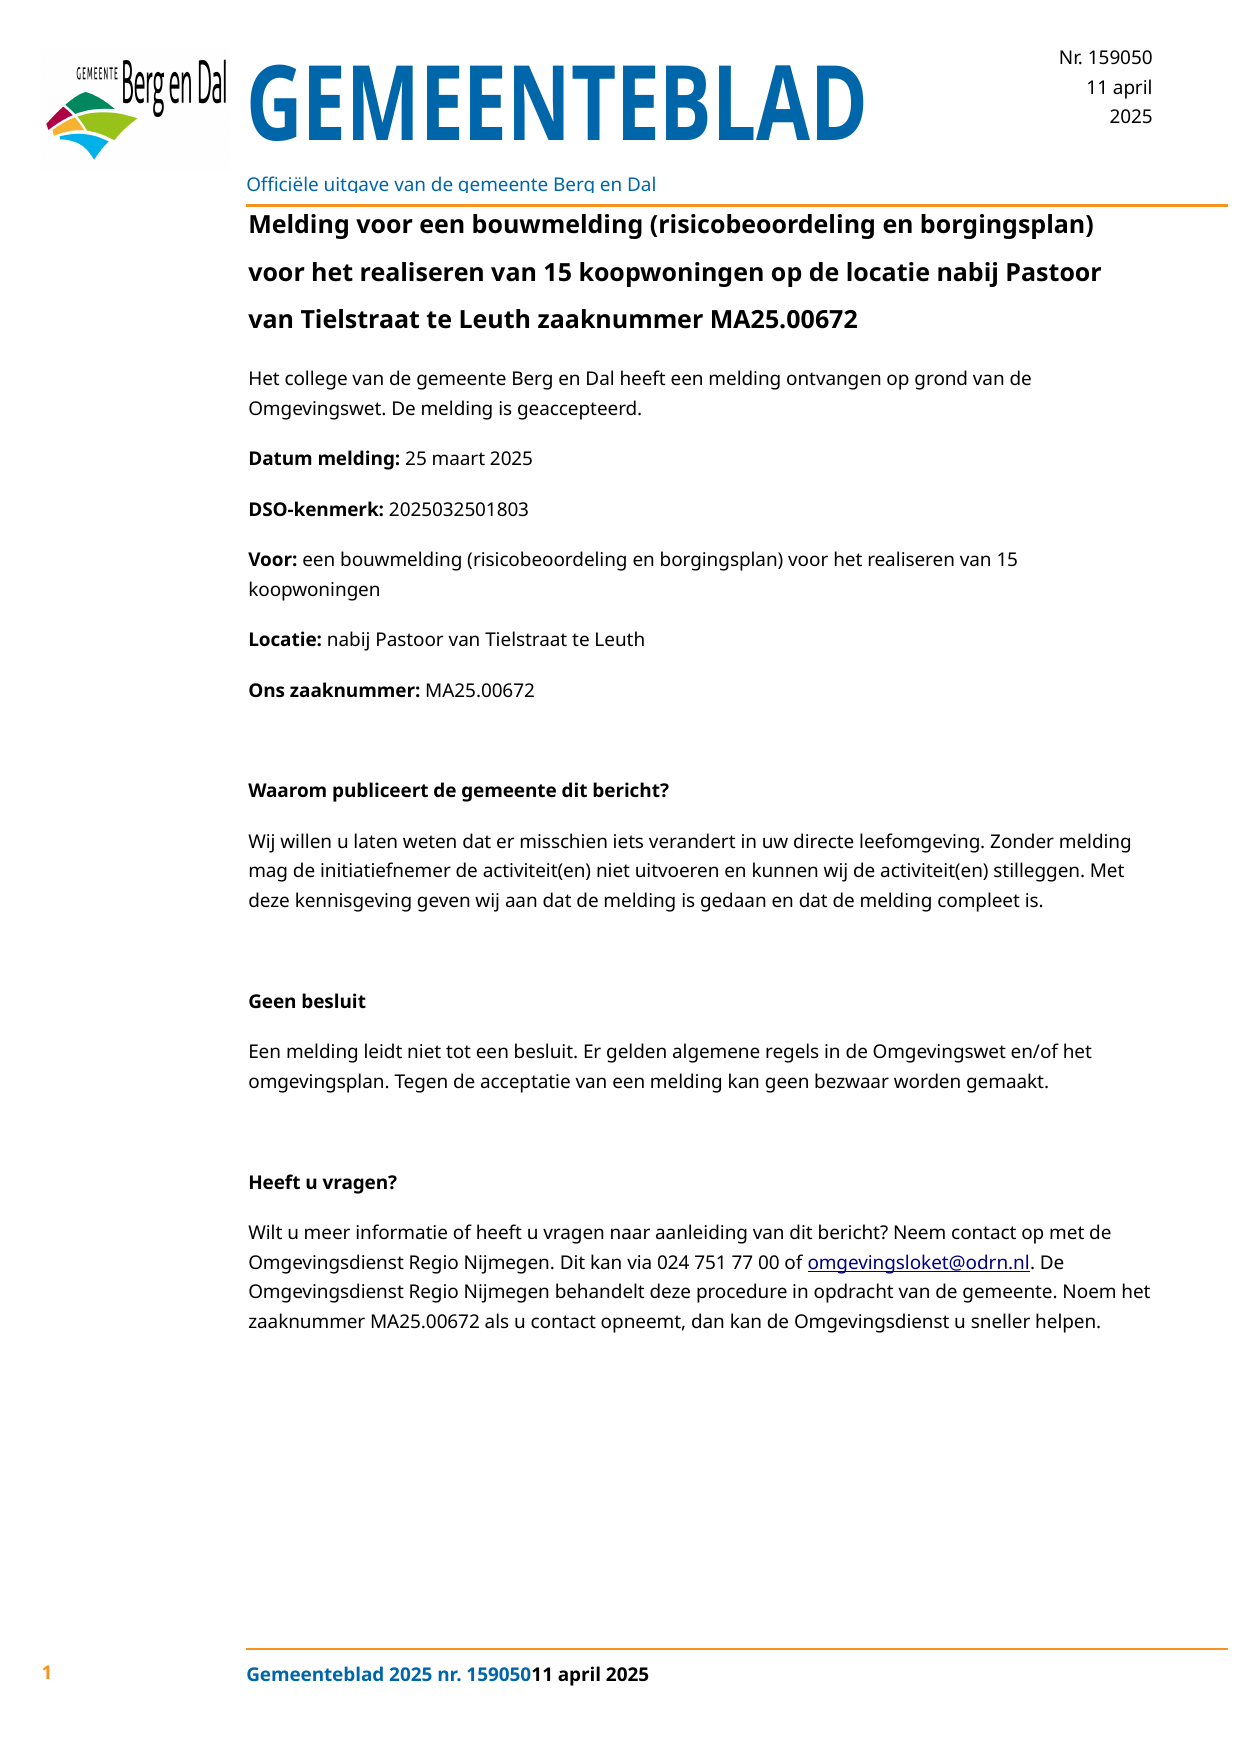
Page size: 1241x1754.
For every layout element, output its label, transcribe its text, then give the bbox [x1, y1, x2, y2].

picture [41, 47, 231, 172]
text Wij willen u laten weten dat er misschien iets verandert in uw directe leefomgeving. Zonder melding mag de initiatiefnemer de activiteit(en) niet uitvoeren en kunnen wij de activiteit(en) stilleggen. Met deze kennisgeving geven wij aan dat de melding is gedaan en dat de melding compleet is. [248, 828, 1152, 913]
text Het college van de gemeente Berg en Dal heeft een melding ontvangen op grond van de Omgevingswet. De melding is geaccepteerd. [248, 366, 1152, 421]
text Ons zaaknummer: MA25.00672 [248, 677, 1152, 702]
text Heeft u vragen? [248, 1169, 1152, 1194]
text Geen besluit [248, 988, 1152, 1014]
text Een melding leidt niet tot een besluit. Er gelden algemene regels in de Omgevingswet en/of het omgevingsplan. Tegen de acceptatie van een melding kan geen bezwaar worden gemaakt. [248, 1038, 1152, 1094]
text Melding voor een bouwmelding (risicobeoordeling en borgingsplan) voor het realiseren van 15 koopwoningen op de locatie nabij Pastoor van Tielstraat te Leuth zaaknummer MA25.00672 [248, 207, 1152, 336]
text Wilt u meer informatie of heeft u vragen naar aanleiding van dit bericht? Neem contact op met de Omgevingsdienst Regio Nijmegen. Dit kan via 024 751 77 00 of omgevingsloket@odrn.nl. De Omgevingsdienst Regio Nijmegen behandelt deze procedure in opdracht van de gemeente. Noem het zaaknummer MA25.00672 als u contact opneemt, dan kan de Omgevingsdienst u sneller helpen. [248, 1219, 1152, 1334]
text Voor: een bouwmelding (risicobeoordeling en borgingsplan) voor het realiseren van 15 koopwoningen [248, 546, 1152, 602]
text Locatie: nabij Pastoor van Tielstraat te Leuth [248, 626, 1152, 652]
text DSO-kenmerk: 2025032501803 [248, 496, 1152, 522]
text Datum melding: 25 maart 2025 [248, 446, 1152, 471]
text Waarom publiceert de gemeente dit bericht? [248, 778, 1152, 803]
